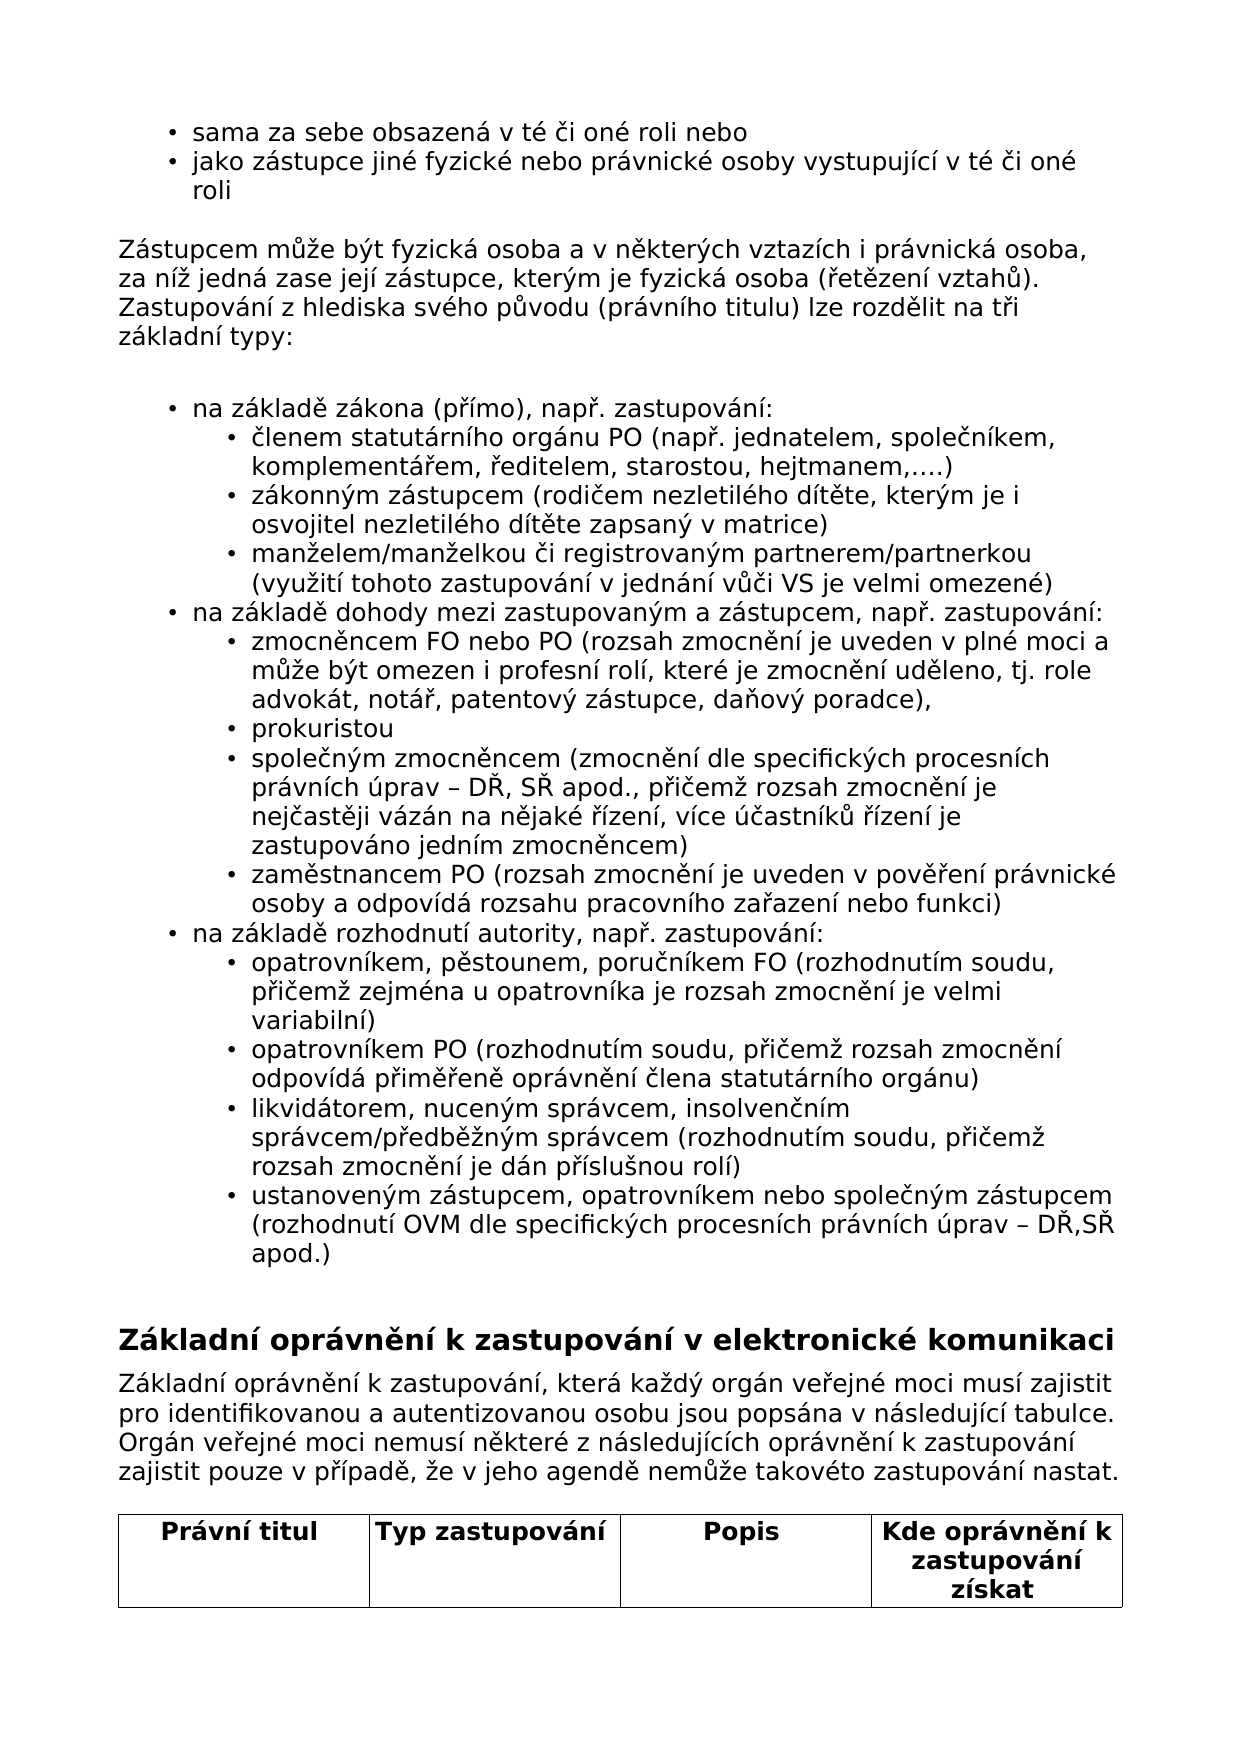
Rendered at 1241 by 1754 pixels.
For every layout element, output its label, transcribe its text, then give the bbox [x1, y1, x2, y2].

list manželem/manželkou či registrovaným partnerem/partnerkou (využití tohoto zastupování v jednání vůči VS je velmi omezené) [236, 539, 1122, 598]
list opatrovníkem, pěstounem, poručníkem FO (rozhodnutím soudu, přičemž zejména u opatrovníka je rozsah zmocnění je velmi variabilní) [236, 948, 1122, 1035]
list na základě rozhodnutí autority, např. zastupování: [177, 919, 1122, 948]
list na základě zákona (přímo), např. zastupování: [177, 394, 1122, 423]
table_header Typ zastupování [370, 1515, 620, 1607]
list společným zmocněncem (zmocnění dle specifických procesních právních úprav – DŘ, SŘ apod., přičemž rozsah zmocnění je nejčastěji vázán na nějaké řízení, více účastníků řízení je zastupováno jedním zmocněncem) [236, 744, 1122, 860]
list sama za sebe obsazená v té či oné roli nebo [177, 118, 1122, 147]
text Základní oprávnění k zastupování, která každý orgán veřejné moci musí zajistit pro identifikovanou a autentizovanou osobu jsou popsána v následující tabulce. Orgán veřejné moci nemusí některé z následujících oprávnění k zastupování zajistit pouze v případě, že v jeho agendě nemůže takovéto zastupování nastat. [118, 1370, 1122, 1486]
list zaměstnancem PO (rozsah zmocnění je uveden v pověření právnické osoby a odpovídá rozsahu pracovního zařazení nebo funkci) [236, 860, 1122, 919]
list zákonným zástupcem (rodičem nezletilého dítěte, kterým je i osvojitel nezletilého dítěte zapsaný v matrice) [236, 481, 1122, 539]
list likvidátorem, nuceným správcem, insolvenčním správcem/předběžným správcem (rozhodnutím soudu, přičemž rozsah zmocnění je dán příslušnou rolí) [236, 1094, 1122, 1181]
table_header Právní titul [119, 1515, 369, 1607]
table_header Popis [621, 1515, 871, 1607]
list jako zástupce jiné fyzické nebo právnické osoby vystupující v té či oné roli [177, 147, 1122, 206]
list opatrovníkem PO (rozhodnutím soudu, přičemž rozsah zmocnění odpovídá přiměřeně oprávnění člena statutárního orgánu) [236, 1035, 1122, 1094]
list prokuristou [236, 714, 1122, 744]
table_header Kde oprávnění k zastupování získat [872, 1515, 1122, 1607]
subtitle Základní oprávnění k zastupování v elektronické komunikaci [118, 1323, 1122, 1357]
list na základě dohody mezi zastupovaným a zástupcem, např. zastupování: [177, 598, 1122, 627]
list členem statutárního orgánu PO (např. jednatelem, společníkem, komplementářem, ředitelem, starostou, hejtmanem,….) [236, 423, 1122, 481]
text Zástupcem může být fyzická osoba a v některých vztazích i právnická osoba, za níž jedná zase její zástupce, kterým je fyzická osoba (řetězení vztahů). Zastupování z hlediska svého původu (právního titulu) lze rozdělit na tři základní typy: [118, 235, 1122, 352]
list zmocněncem FO nebo PO (rozsah zmocnění je uveden v plné moci a může být omezen i profesní rolí, které je zmocnění uděleno, tj. role advokát, notář, patentový zástupce, daňový poradce), [236, 627, 1122, 714]
list ustanoveným zástupcem, opatrovníkem nebo společným zástupcem (rozhodnutí OVM dle specifických procesních právních úprav – DŘ,SŘ apod.) [236, 1181, 1122, 1269]
